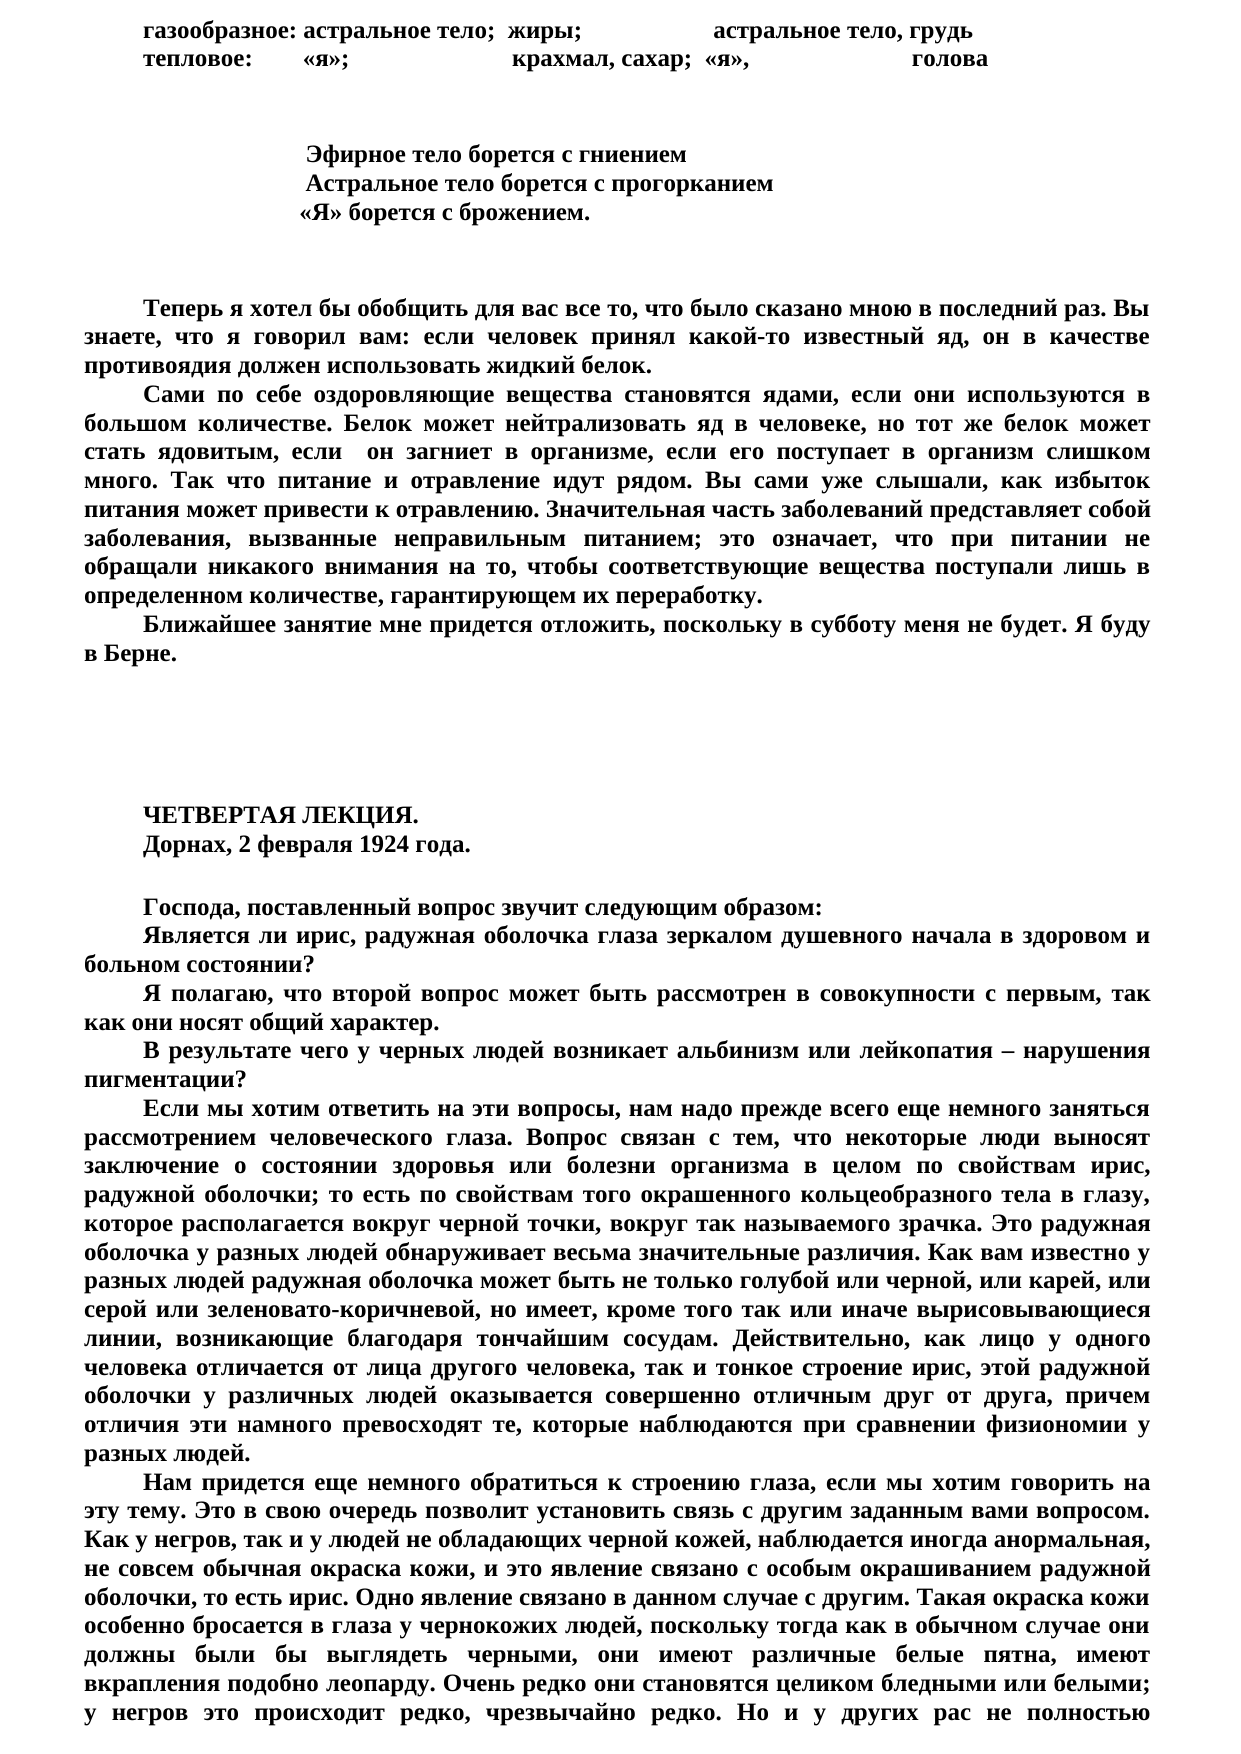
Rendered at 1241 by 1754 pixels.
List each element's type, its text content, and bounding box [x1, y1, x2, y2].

text «Я» борется с брожением. [84, 197, 1152, 226]
text Является ли ирис, радужная оболочка глаза зеркалом душевного начала в здоровом и больном состоянии? [84, 920, 1152, 978]
text Сами по себе оздоровляющие вещества становятся ядами, если они используются в большом количестве. Белок может нейтрализовать яд в человеке, но тот же белок может стать ядовитым, если он загниет в организме, если его поступает в организм слишком много. Так что питание и отравление идут рядом. Вы сами уже слышали, как избыток питания может привести к отравлению. Значительная часть заболеваний представляет собой заболевания, вызванные неправильным питанием; это означает, что при питании не обращали никакого внимания на то, чтобы соответствующие вещества поступали лишь в определенном количестве, гарантирующем их переработку. [84, 379, 1152, 609]
text Теперь я хотел бы обобщить для вас все то, что было сказано мною в последний раз. Вы знаете, что я говорил вам: если человек принял какой-то известный яд, он в качестве противоядия должен использовать жидкий белок. [84, 293, 1152, 379]
text Я полагаю, что второй вопрос может быть рассмотрен в совокупности с первым, так как они носят общий характер. [84, 978, 1152, 1035]
text Астральное тело борется с прогорканием [84, 168, 1152, 197]
text Эфирное тело борется с гниением [84, 139, 1152, 168]
text Если мы хотим ответить на эти вопросы, нам надо прежде всего еще немного заняться рассмотрением человеческого глаза. Вопрос связан с тем, что некоторые люди выносят заключение о состоянии здоровья или болезни организма в целом по свойствам ирис, радужной оболочки; то есть по свойствам того окрашенного кольцеобразного тела в глазу, которое располагается вокруг черной точки, вокруг так называемого зрачка. Это радужная оболочка у разных людей обнаруживает весьма значительные различия. Как вам известно у разных людей радужная оболочка может быть не только голубой или черной, или карей, или серой или зеленовато-коричневой, но имеет, кроме того так или иначе вырисовывающиеся линии, возникающие благодаря тончайшим сосудам. Действительно, как лицо у одного человека отличается от лица другого человека, так и тонкое строение ирис, этой радужной оболочки у различных людей оказывается совершенно отличным друг от друга, причем отличия эти намного превосходят те, которые наблюдаются при сравнении физиономии у разных людей. [84, 1093, 1152, 1467]
text Дорнах, 2 февраля 1924 года. [84, 829, 1152, 858]
text В результате чего у черных людей возникает альбинизм или лейкопатия – нарушения пигментации? [84, 1035, 1152, 1093]
text тепловое: «я»; крахмал, сахар; «я», голова [84, 43, 1152, 72]
text ЧЕТВЕРТАЯ ЛЕКЦИЯ. [84, 801, 1152, 829]
text Господа, поставленный вопрос звучит следующим образом: [84, 892, 1152, 920]
text газообразное: астральное тело; жиры; астральное тело, грудь [84, 15, 1152, 43]
text Нам придется еще немного обратиться к строению глаза, если мы хотим говорить на эту тему. Это в свою очередь позволит установить связь с другим заданным вами вопросом. Как у негров, так и у людей не обладающих черной кожей, наблюдается иногда анормальная, не совсем обычная окраска кожи, и это явление связано с особым окрашиванием радужной оболочки, то есть ирис. Одно явление связано в данном случае с другим. Такая окраска кожи особенно бросается в глаза у чернокожих людей, поскольку тогда как в обычном случае они должны были бы выглядеть черными, они имеют различные белые пятна, имеют вкрапления подобно леопарду. Очень редко они становятся целиком бледными или белыми; у негров это происходит редко, чрезвычайно редко. Но и у других рас не полностью [84, 1467, 1152, 1725]
text Ближайшее занятие мне придется отложить, поскольку в субботу меня не будет. Я буду в Берне. [84, 609, 1152, 666]
